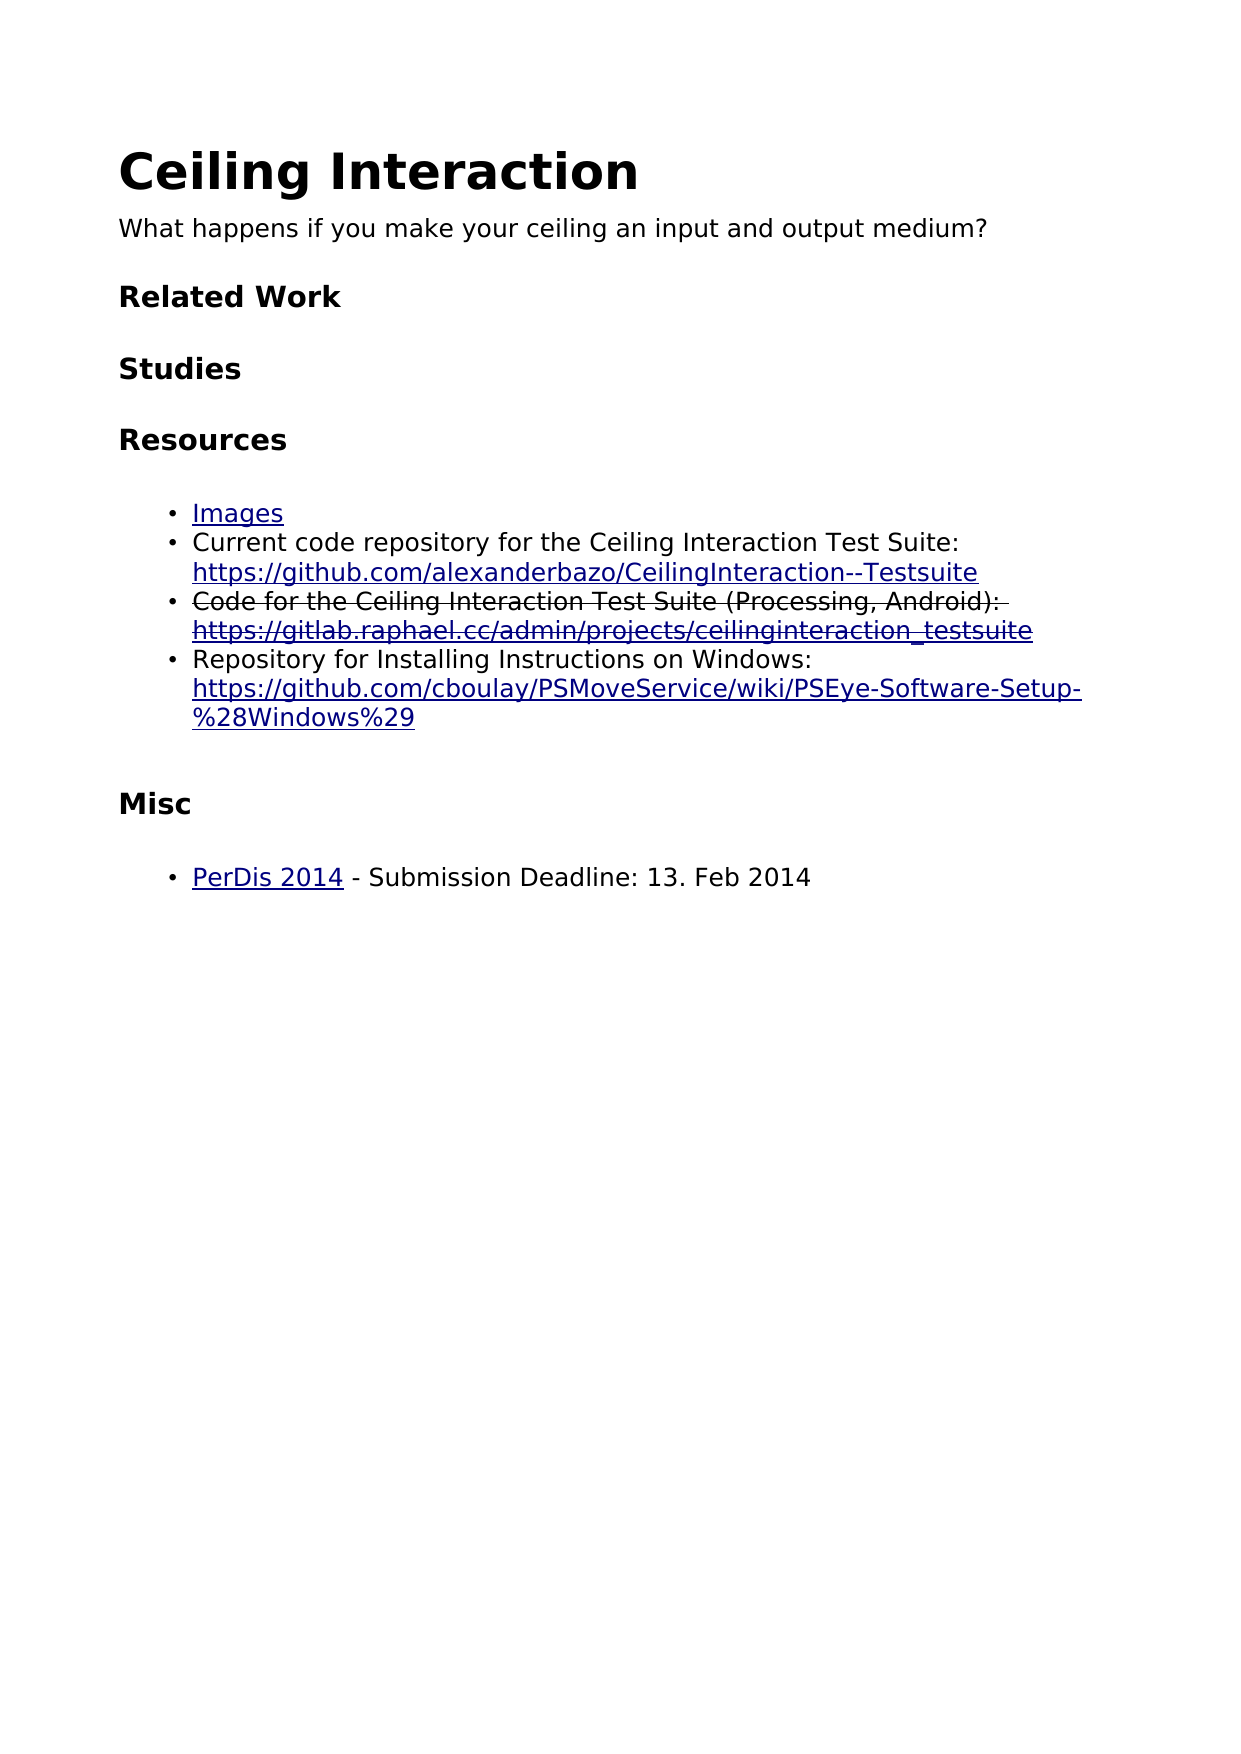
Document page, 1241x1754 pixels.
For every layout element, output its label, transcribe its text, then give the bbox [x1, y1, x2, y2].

subtitle Misc [118, 787, 1122, 821]
list PerDis 2014 - Submission Deadline: 13. Feb 2014 [177, 863, 1122, 892]
subtitle Related Work [118, 281, 1122, 314]
subtitle Ceiling Interaction [118, 143, 1122, 201]
list Current code repository for the Ceiling Interaction Test Suite: https://github.com/alexanderbazo/CeilingInteraction--Testsuite [177, 528, 1122, 587]
list Code for the Ceiling Interaction Test Suite (Processing, Android): https://gitlab.raphael.cc/admin/projects/ceilinginteraction_testsuite [177, 587, 1122, 645]
list Repository for Installing Instructions on Windows: https://github.com/cboulay/PSMoveService/wiki/PSEye-Software-Setup-%28Windows%29 [177, 645, 1122, 733]
subtitle Studies [118, 352, 1122, 386]
text What happens if you make your ceiling an input and output medium? [118, 214, 1122, 243]
subtitle Resources [118, 423, 1122, 457]
list Images [177, 499, 1122, 528]
